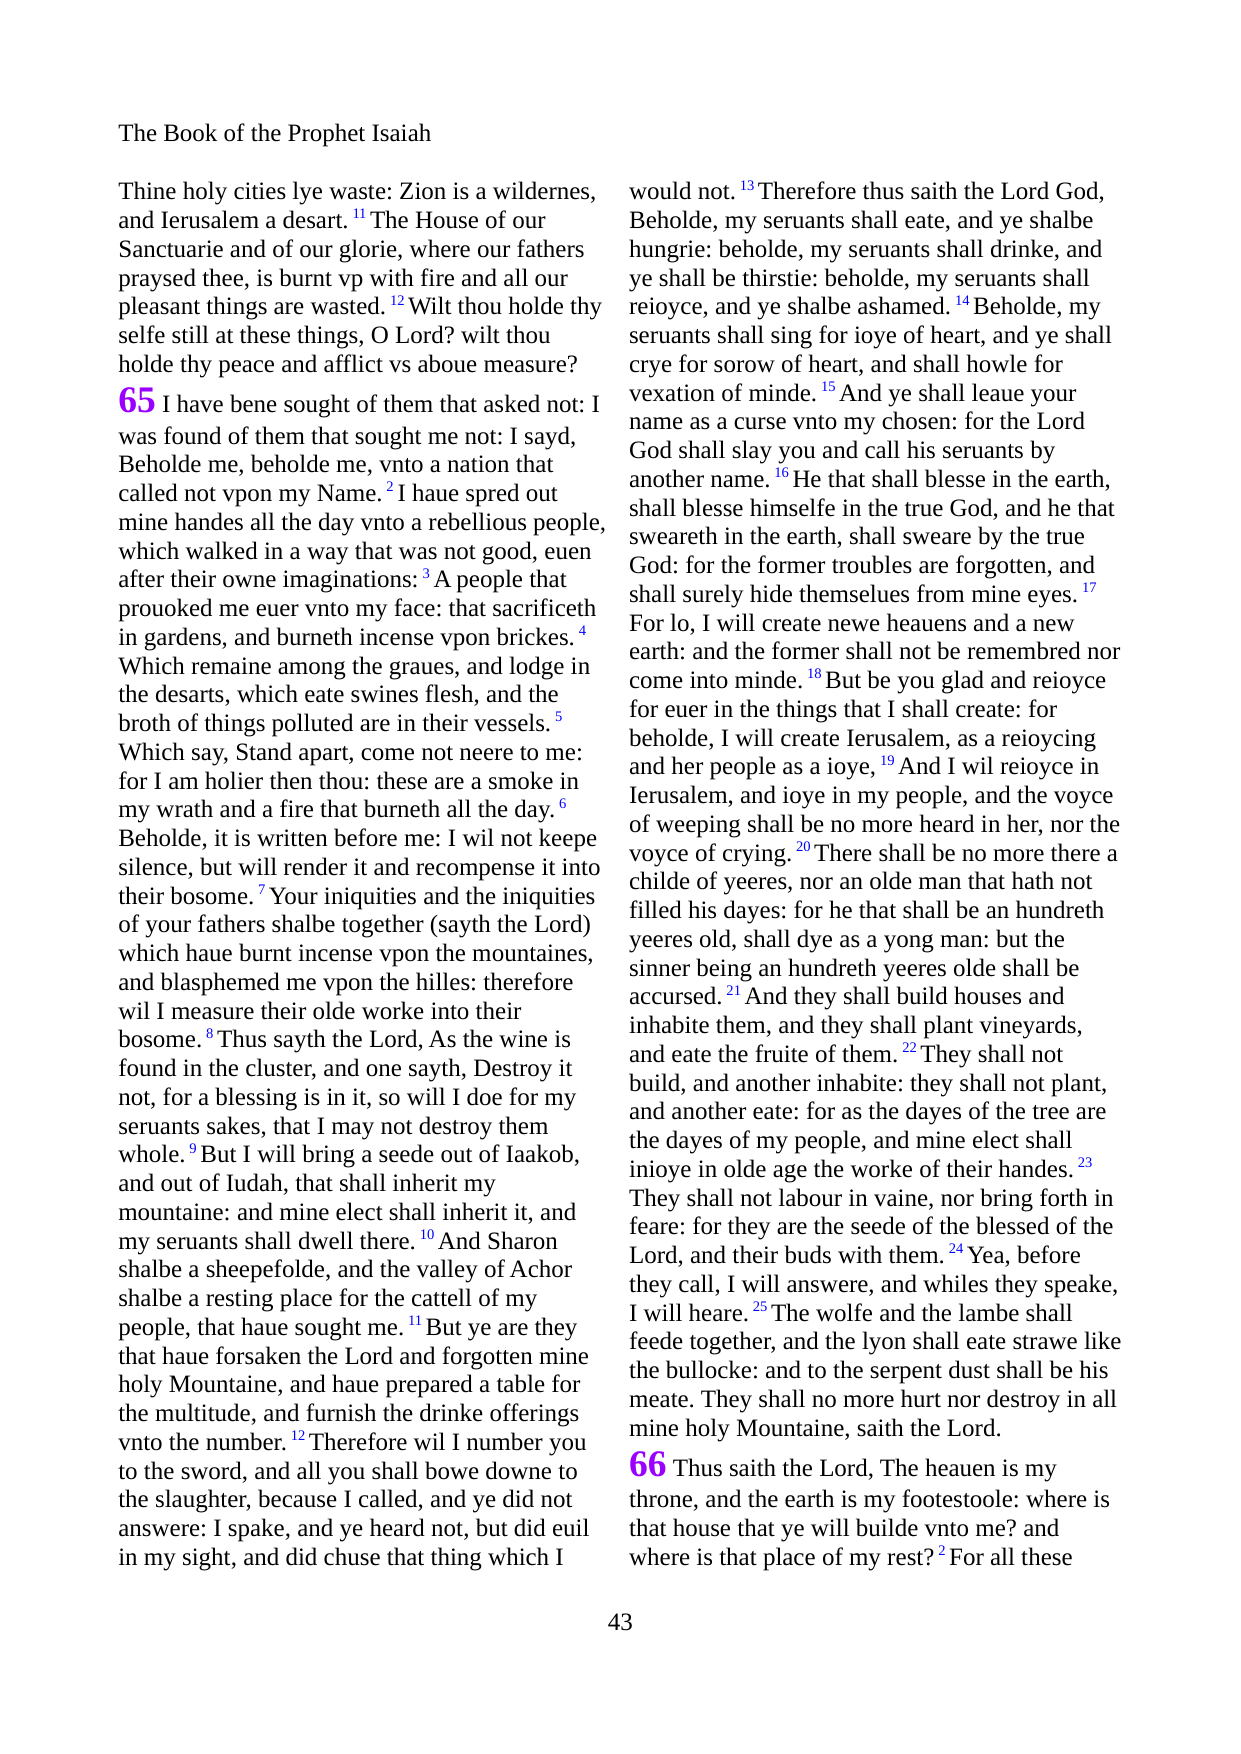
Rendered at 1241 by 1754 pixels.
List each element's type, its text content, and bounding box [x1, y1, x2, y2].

text 65 I have bene sought of them that asked not: I was found of them that sought me not: I sayd, Beholde me, beholde me, vnto a nation that called not vpon my Name. 2 I haue spred out mine handes all the day vnto a rebellious people, which walked in a way that was not good, euen after their owne imaginations: 3 A people that prouoked me euer vnto my face: that sacrificeth in gardens, and burneth incense vpon brickes. 4 Which remaine among the graues, and lodge in the desarts, which eate swines flesh, and the broth of things polluted are in their vessels. 5 Which say, Stand apart, come not neere to me: for I am holier then thou: these are a smoke in my wrath and a fire that burneth all the day. 6 Beholde, it is written before me: I wil not keepe silence, but will render it and recompense it into their bosome. 7 Your iniquities and the iniquities of your fathers shalbe together (sayth the Lord) which haue burnt incense vpon the mountaines, and blasphemed me vpon the hilles: therefore wil I measure their olde worke into their bosome. 8 Thus sayth the Lord, As the wine is found in the cluster, and one sayth, Destroy it not, for a blessing is in it, so will I doe for my seruants sakes, that I may not destroy them whole. 9 But I will bring a seede out of Iaakob, and out of Iudah, that shall inherit my mountaine: and mine elect shall inherit it, and my seruants shall dwell there. 10 And Sharon shalbe a sheepefolde, and the valley of Achor shalbe a resting place for the cattell of my people, that haue sought me. 11 But ye are they that haue forsaken the Lord and forgotten mine holy Mountaine, and haue prepared a table for the multitude, and furnish the drinke offerings vnto the number. 12 Therefore wil I number you to the sword, and all you shall bowe downe to the slaughter, because I called, and ye did not answere: I spake, and ye heard not, but did euil in my sight, and did chuse that thing which I [118, 378, 611, 1571]
text 66 Thus saith the Lord, The heauen is my throne, and the earth is my footestoole: where is that house that ye will builde vnto me? and where is that place of my rest? 2 For all these [629, 1441, 1122, 1571]
text Thine holy cities lye waste: Zion is a wildernes, and Ierusalem a desart. 11 The House of our Sanctuarie and of our glorie, where our fathers praysed thee, is burnt vp with fire and all our pleasant things are wasted. 12 Wilt thou holde thy selfe still at these things, O Lord? wilt thou holde thy peace and afflict vs aboue measure? [118, 176, 611, 378]
text would not. 13 Therefore thus saith the Lord God, Beholde, my seruants shall eate, and ye shalbe hungrie: beholde, my seruants shall drinke, and ye shall be thirstie: beholde, my seruants shall reioyce, and ye shalbe ashamed. 14 Beholde, my seruants shall sing for ioye of heart, and ye shall crye for sorow of heart, and shall howle for vexation of minde. 15 And ye shall leaue your name as a curse vnto my chosen: for the Lord God shall slay you and call his seruants by another name. 16 He that shall blesse in the earth, shall blesse himselfe in the true God, and he that sweareth in the earth, shall sweare by the true God: for the former troubles are forgotten, and shall surely hide themselues from mine eyes. 17 For lo, I will create newe heauens and a new earth: and the former shall not be remembred nor come into minde. 18 But be you glad and reioyce for euer in the things that I shall create: for beholde, I will create Ierusalem, as a reioycing and her people as a ioye, 19 And I wil reioyce in Ierusalem, and ioye in my people, and the voyce of weeping shall be no more heard in her, nor the voyce of crying. 20 There shall be no more there a childe of yeeres, nor an olde man that hath not filled his dayes: for he that shall be an hundreth yeeres old, shall dye as a yong man: but the sinner being an hundreth yeeres olde shall be accursed. 21 And they shall build houses and inhabite them, and they shall plant vineyards, and eate the fruite of them. 22 They shall not build, and another inhabite: they shall not plant, and another eate: for as the dayes of the tree are the dayes of my people, and mine elect shall inioye in olde age the worke of their handes. 23 They shall not labour in vaine, nor bring forth in feare: for they are the seede of the blessed of the Lord, and their buds with them. 24 Yea, before they call, I will answere, and whiles they speake, I will heare. 25 The wolfe and the lambe shall feede together, and the lyon shall eate strawe like the bullocke: and to the serpent dust shall be his meate. They shall no more hurt nor destroy in all mine holy Mountaine, saith the Lord. [629, 176, 1122, 1441]
